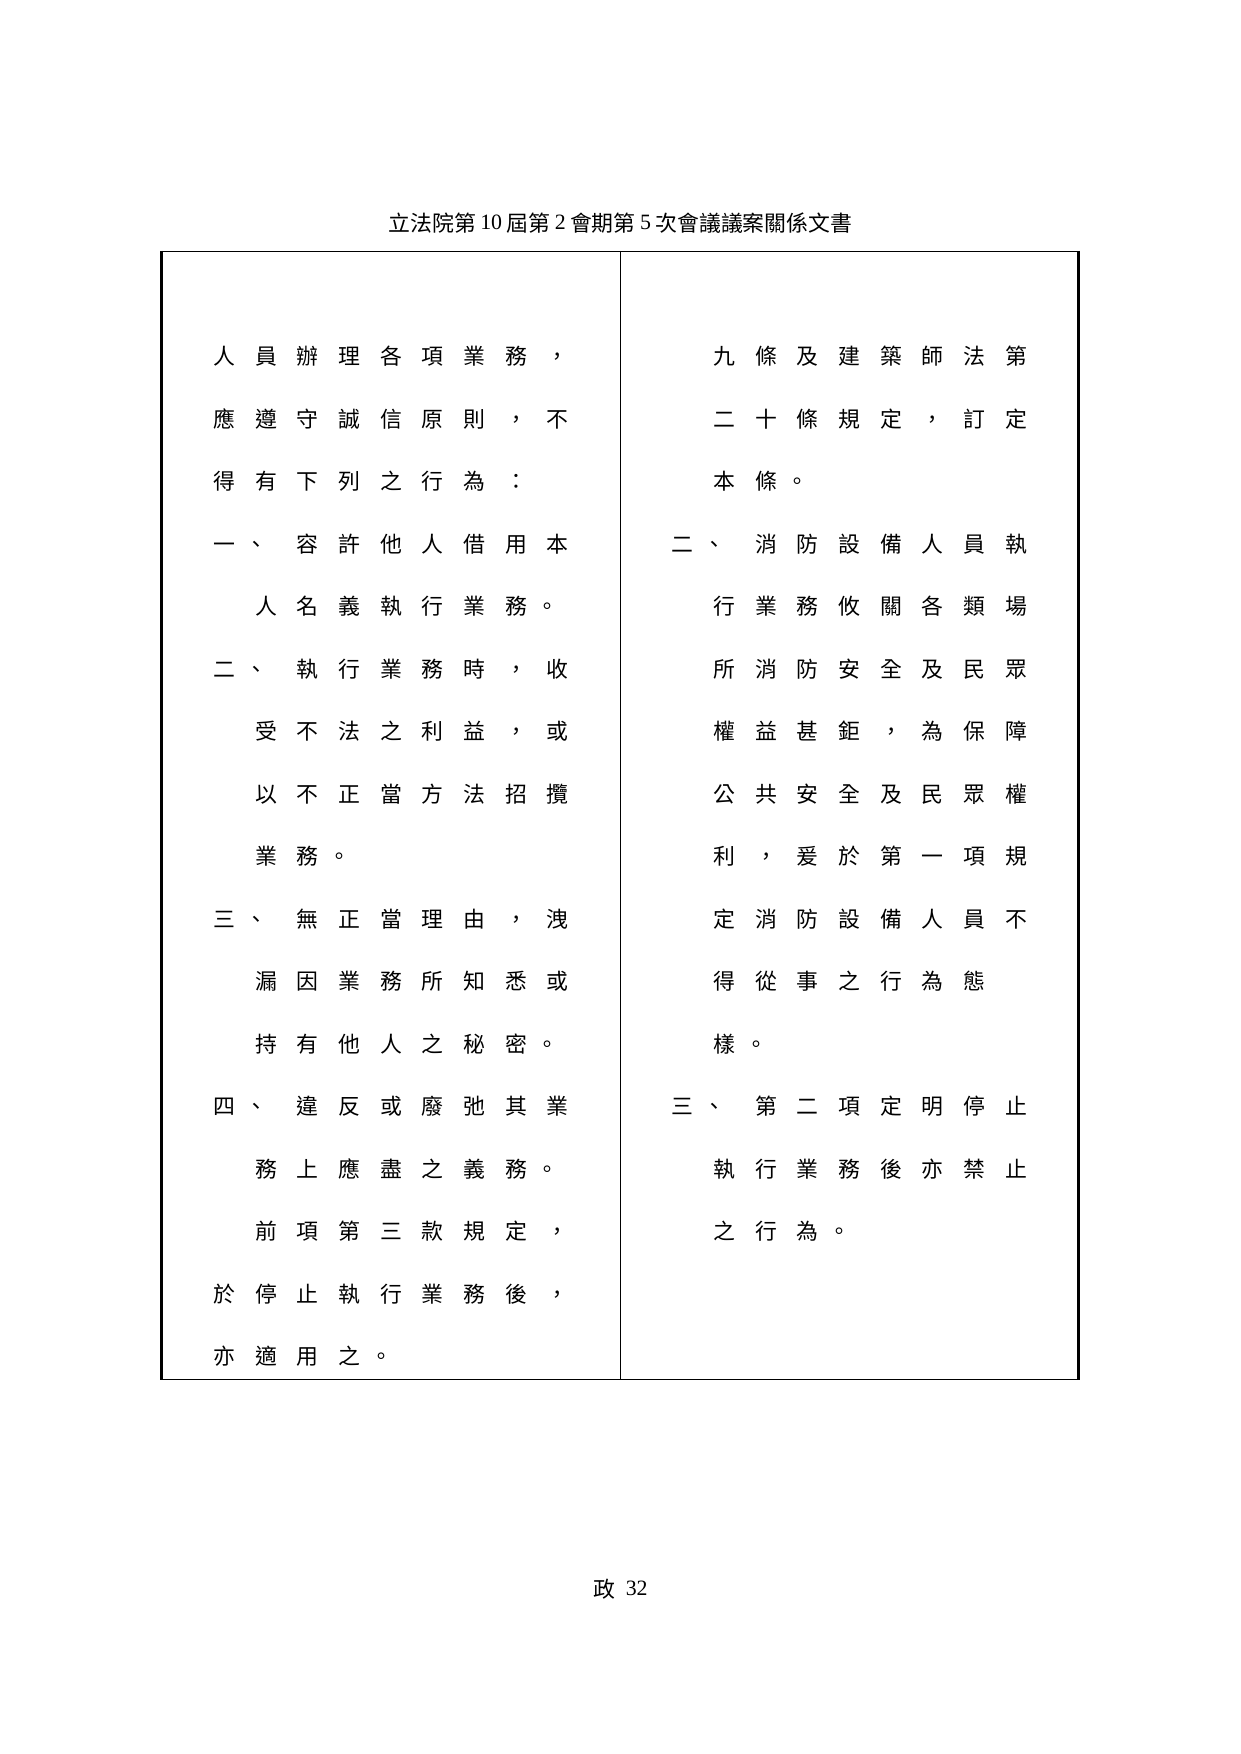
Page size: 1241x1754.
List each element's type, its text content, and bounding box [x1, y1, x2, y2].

table_cell 九條及建築師法第二十條規定，訂定本條。 二、消防設備人員執行業務攸關各類場所消防安全及民眾權益甚鉅，為保障公共安全及民眾權利，爰於第一項規定消防設備人員不得從事之行為態樣。 三、第二項定明停止執行業務後亦禁止之行為。 [621, 252, 1077, 1379]
table_cell 人員辦理各項業務，應遵守誠信原則，不得有下列之行為： 一、容許他人借用本人名義執行業務。 二、執行業務時，收受不法之利益，或以不正當方法招攬業務。 三、無正當理由，洩漏因業務所知悉或持有他人之秘密。 四、違反或廢弛其業務上應盡之義務。 前項第三款規定，於停止執行業務後，亦適用之。 [163, 252, 620, 1379]
